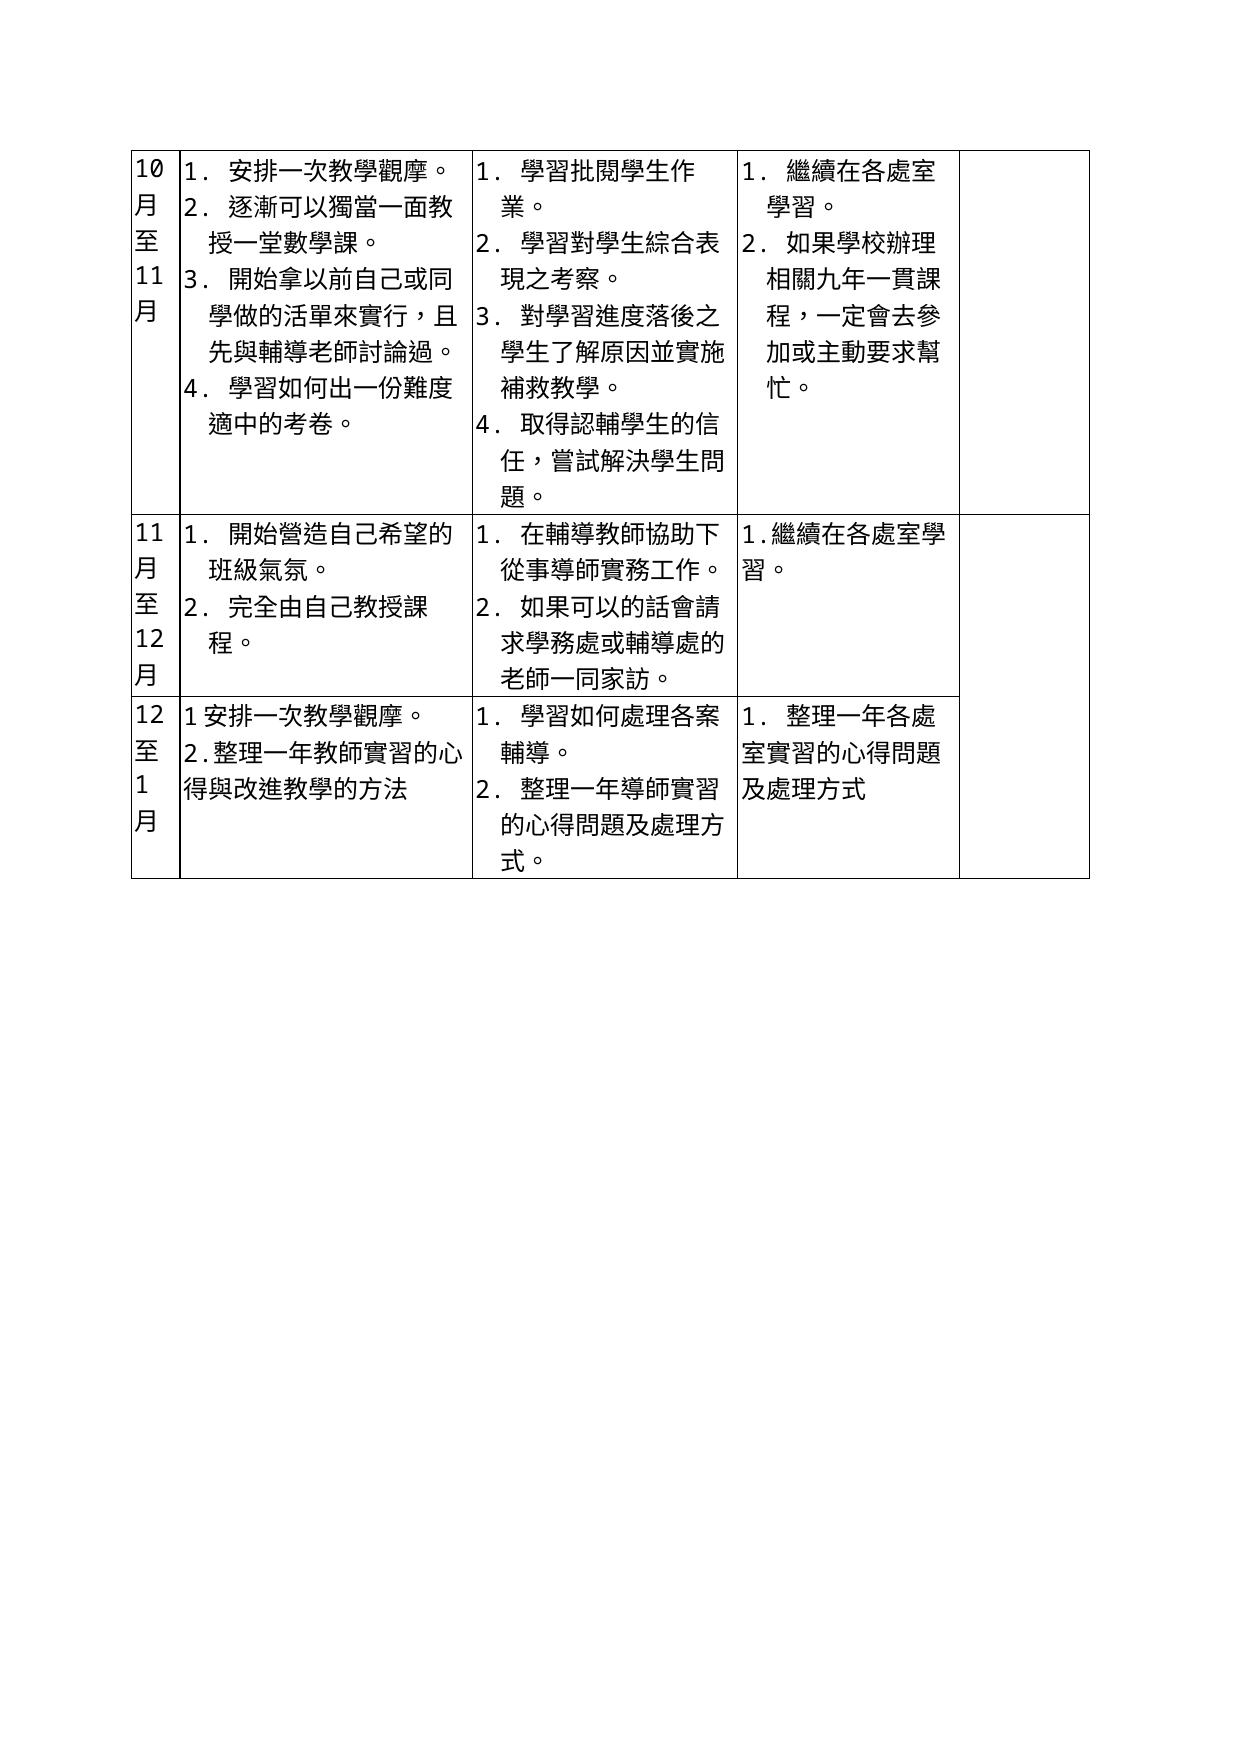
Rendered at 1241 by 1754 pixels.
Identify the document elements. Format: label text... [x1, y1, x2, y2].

table_cell 在輔導教師協助下從事導師實務工作。 如果可以的話會請求學務處或輔導處的老師一同家訪。 [473, 515, 737, 696]
table_cell [960, 515, 1089, 878]
table_cell 10月至11月 [132, 151, 179, 513]
table_cell 1.繼續在各處室學習。 [738, 515, 959, 696]
table_cell [960, 151, 1089, 513]
table_cell 12至1月 [132, 697, 179, 878]
table_cell 繼續在各處室學習。 如果學校辦理相關九年一貫課程，一定會去參加或主動要求幫忙。 [738, 151, 959, 513]
table_cell 安排一次教學觀摩。 逐漸可以獨當一面教授一堂數學課。 開始拿以前自己或同學做的活單來實行，且先與輔導老師討論過。 學習如何出一份難度適中的考卷。 [181, 151, 472, 513]
table_cell 1安排一次教學觀摩。 2.整理一年教師實習的心得與改進教學的方法 [181, 697, 472, 878]
table_cell 開始營造自己希望的班級氣氛。 完全由自己教授課程。 [181, 515, 472, 696]
table_cell 1. 整理一年各處室實習的心得問題及處理方式 [738, 697, 959, 878]
table_cell 11月至12月 [132, 515, 179, 696]
table_cell 學習如何處理各案輔導。 整理一年導師實習的心得問題及處理方式。 [473, 697, 737, 878]
table_cell 學習批閱學生作業。 學習對學生綜合表現之考察。 對學習進度落後之學生了解原因並實施補救教學。 取得認輔學生的信任，嘗試解決學生問題。 [473, 151, 737, 513]
